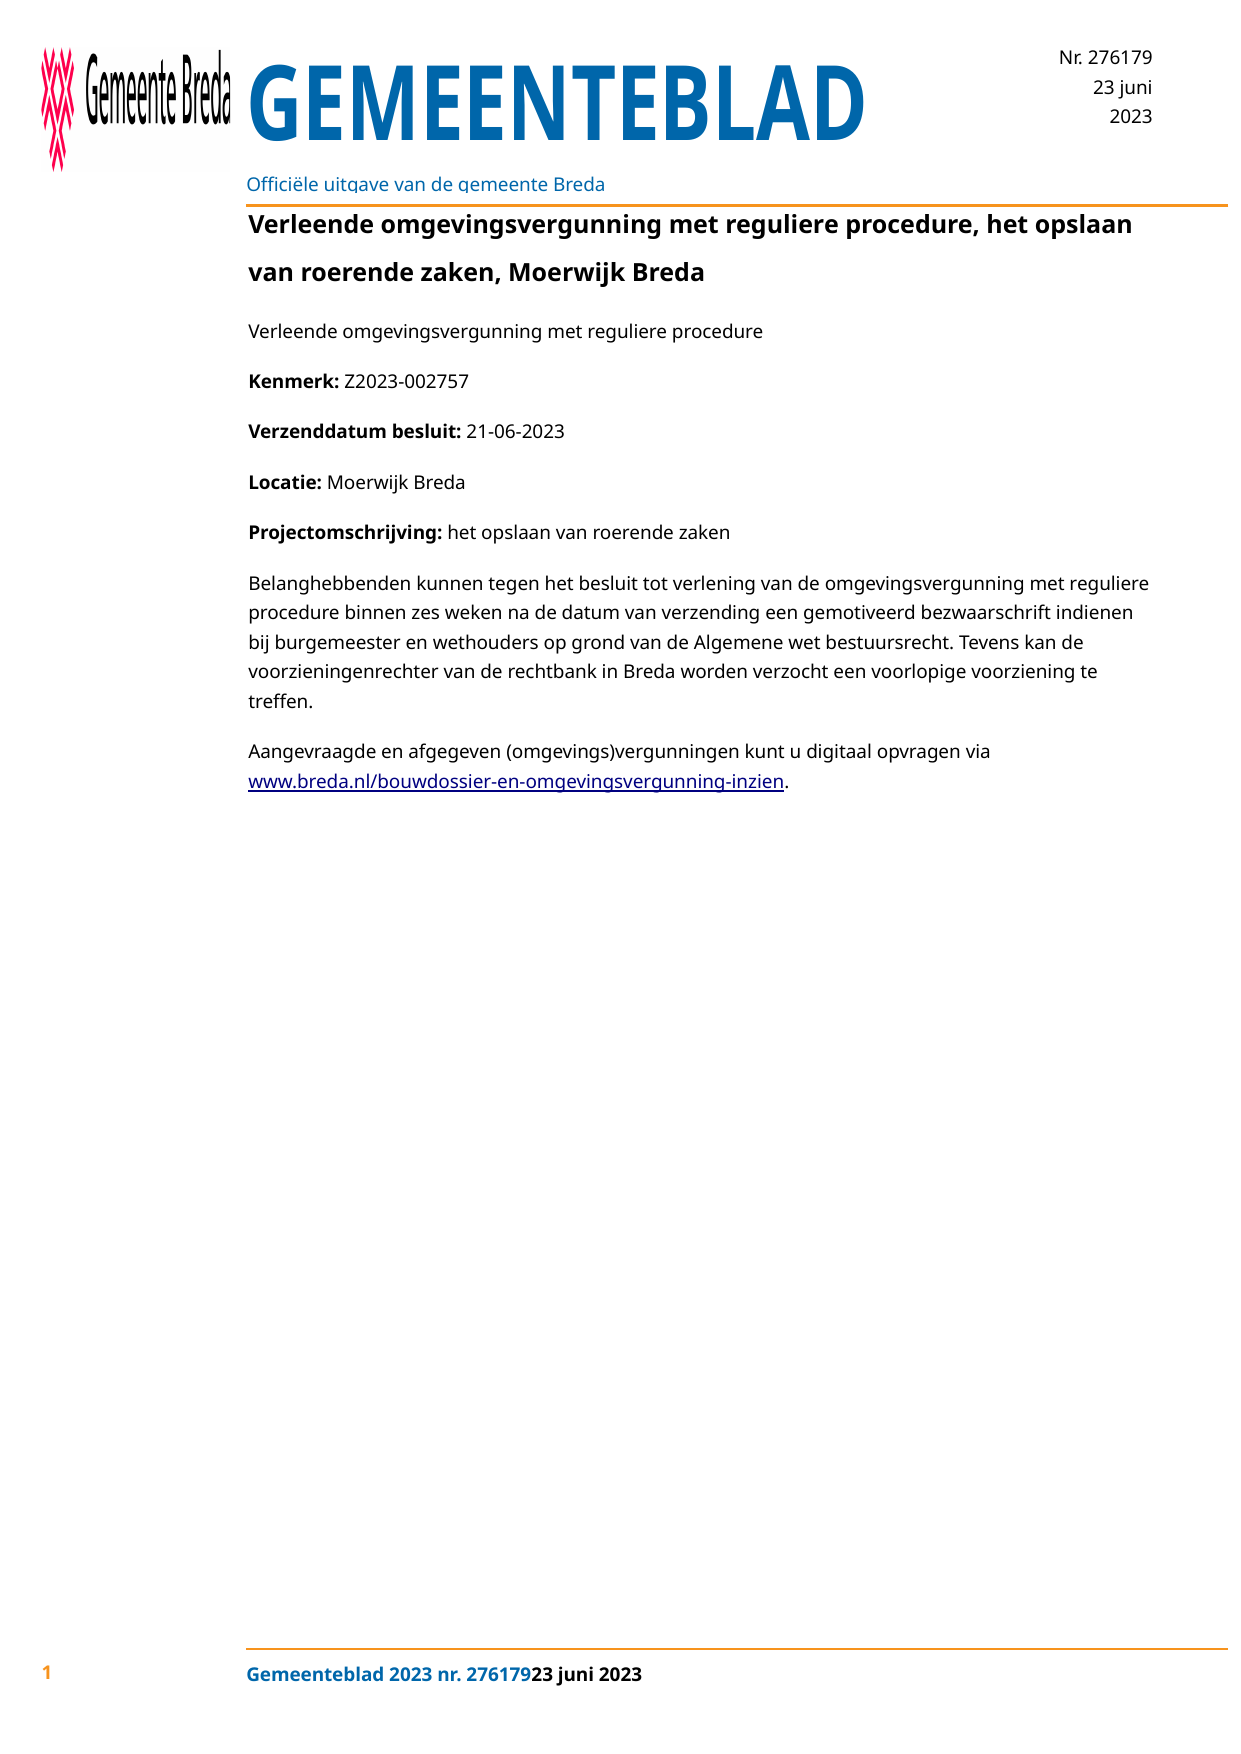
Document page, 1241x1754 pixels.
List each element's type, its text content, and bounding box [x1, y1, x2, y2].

text Aangevraagde en afgegeven (omgevings)vergunningen kunt u digitaal opvragen via www.breda.nl/bouwdossier-en-omgevingsvergunning-inzien. [248, 739, 1152, 794]
text Verleende omgevingsvergunning met reguliere procedure, het opslaan van roerende zaken, Moerwijk Breda [248, 207, 1152, 288]
text Projectomschrijving: het opslaan van roerende zaken [248, 519, 1152, 545]
text Kenmerk: Z2023-002757 [248, 368, 1152, 394]
text Belanghebbenden kunnen tegen het besluit tot verlening van de omgevingsvergunning met reguliere procedure binnen zes weken na de datum van verzending een gemotiveerd bezwaarschrift indienen bij burgemeester en wethouders op grond van de Algemene wet bestuursrecht. Tevens kan de voorzieningenrechter van de rechtbank in Breda worden verzocht een voorlopige voorziening te treffen. [248, 570, 1152, 714]
text Verzenddatum besluit: 21-06-2023 [248, 419, 1152, 444]
text Verleende omgevingsvergunning met reguliere procedure [248, 318, 1152, 344]
picture [41, 47, 231, 172]
text Locatie: Moerwijk Breda [248, 469, 1152, 495]
